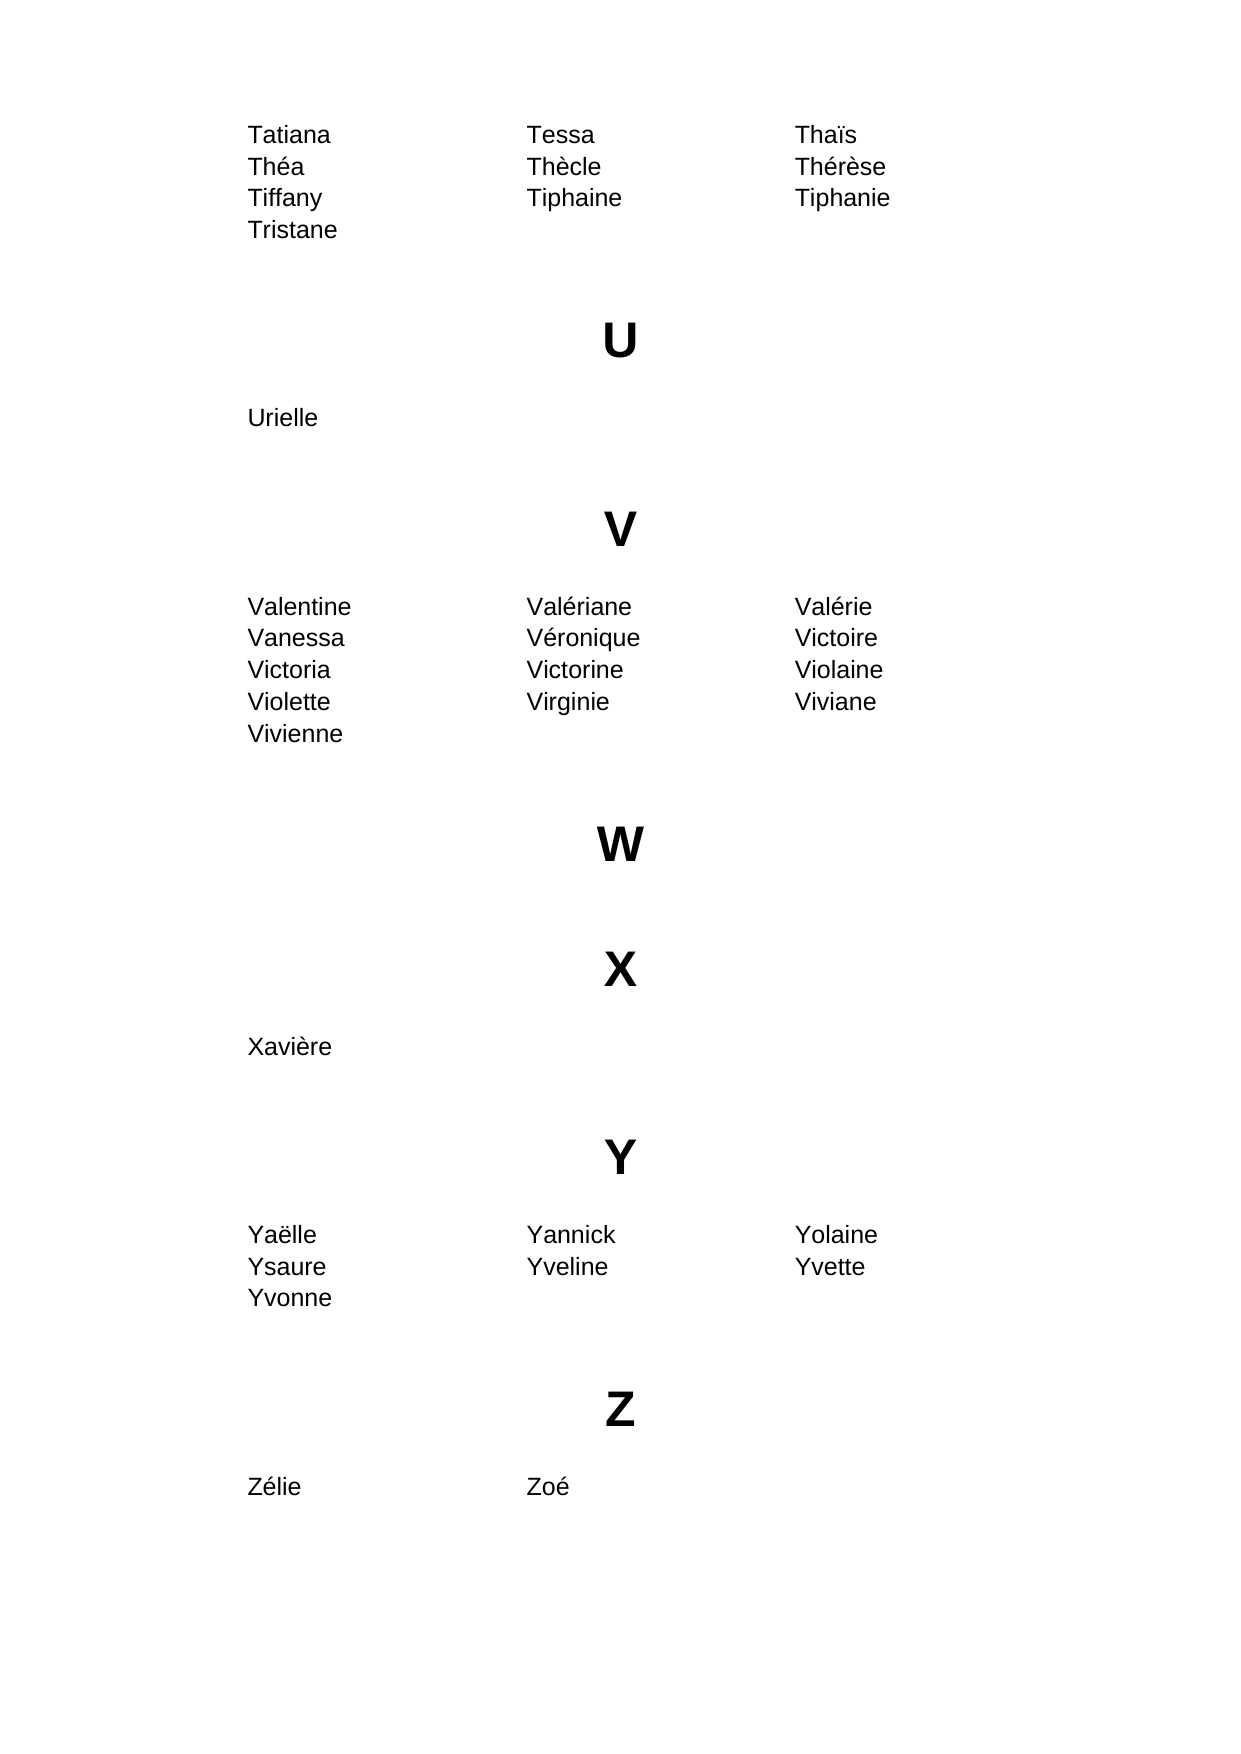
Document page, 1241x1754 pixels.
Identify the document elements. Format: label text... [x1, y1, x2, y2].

table_cell Véronique [525, 622, 793, 654]
table_cell Z [203, 1378, 1037, 1438]
table_cell [203, 622, 246, 654]
table_cell [793, 1030, 1037, 1062]
table_cell [246, 246, 525, 277]
table_cell [246, 874, 525, 906]
table_cell [203, 246, 246, 277]
table_cell [203, 1346, 246, 1377]
table_cell [203, 278, 246, 309]
table_cell [203, 1470, 246, 1502]
table_cell [246, 749, 525, 781]
table_cell [246, 781, 525, 813]
table_cell [793, 434, 1037, 466]
table_cell [203, 781, 246, 813]
table_cell [246, 558, 525, 590]
table_cell [793, 214, 1037, 246]
table_cell [793, 781, 1037, 813]
table_cell [203, 1030, 246, 1062]
table_cell [203, 1282, 246, 1314]
table_cell Yvette [793, 1250, 1037, 1282]
table_cell [203, 1094, 246, 1126]
table_cell [793, 874, 1037, 906]
table_cell Thaïs [793, 118, 1037, 150]
table_cell [525, 1346, 793, 1377]
table_cell [793, 402, 1037, 434]
table_cell [793, 1282, 1037, 1314]
table_cell [525, 278, 793, 309]
table_cell [246, 434, 525, 466]
table_cell Thècle [525, 150, 793, 182]
table_cell [525, 402, 793, 434]
table_cell [525, 1438, 793, 1470]
table_cell [246, 278, 525, 309]
table_cell Valérie [793, 590, 1037, 622]
table_cell Yvonne [246, 1282, 525, 1314]
table_cell [793, 558, 1037, 590]
table_cell [246, 906, 525, 937]
table_cell [525, 370, 793, 402]
table_cell [203, 906, 246, 937]
table_cell [793, 1062, 1037, 1094]
table_cell Vivienne [246, 718, 525, 749]
table_cell [793, 718, 1037, 749]
table_cell Valériane [525, 590, 793, 622]
table_cell [203, 590, 246, 622]
table_cell [246, 370, 525, 402]
table_cell [525, 434, 793, 466]
table_cell [246, 466, 525, 497]
table_cell Tiphaine [525, 182, 793, 214]
table_cell Zélie [246, 1470, 525, 1502]
table_cell [246, 1438, 525, 1470]
table_cell [525, 906, 793, 937]
table_cell [246, 1186, 525, 1218]
table_cell [793, 998, 1037, 1030]
table_cell [525, 1186, 793, 1218]
table_cell [246, 1314, 525, 1346]
table_cell [203, 434, 246, 466]
table_cell [525, 781, 793, 813]
table_cell Valentine [246, 590, 525, 622]
table_cell [525, 749, 793, 781]
table_cell [525, 558, 793, 590]
table_cell [203, 718, 246, 749]
table_cell [793, 1438, 1037, 1470]
table_cell [793, 906, 1037, 937]
table_cell [203, 1438, 246, 1470]
table_cell Viviane [793, 686, 1037, 717]
table_cell [525, 1030, 793, 1062]
table_cell V [203, 498, 1037, 558]
table_cell [203, 654, 246, 686]
table_cell Yolaine [793, 1218, 1037, 1250]
table_cell [203, 182, 246, 214]
table_cell [793, 1314, 1037, 1346]
table_cell [203, 558, 246, 590]
table_cell [793, 466, 1037, 497]
table_cell [525, 246, 793, 277]
table_cell Violaine [793, 654, 1037, 686]
table_cell [203, 874, 246, 906]
table_cell Yveline [525, 1250, 793, 1282]
table_cell Victorine [525, 654, 793, 686]
table_cell Tiffany [246, 182, 525, 214]
table_cell Ysaure [246, 1250, 525, 1282]
table_cell Théa [246, 150, 525, 182]
table_cell Y [203, 1126, 1037, 1186]
table_cell [525, 1282, 793, 1314]
table_cell [793, 370, 1037, 402]
table_cell [203, 1314, 246, 1346]
table_cell [793, 749, 1037, 781]
table_cell [203, 1218, 246, 1250]
table_cell [203, 998, 246, 1030]
table_cell Vanessa [246, 622, 525, 654]
table_cell W [203, 813, 1037, 874]
table_cell [203, 686, 246, 717]
table_cell [525, 1314, 793, 1346]
table_cell [246, 1346, 525, 1377]
table_cell Thérèse [793, 150, 1037, 182]
table_cell [203, 402, 246, 434]
table_cell Xavière [246, 1030, 525, 1062]
table_cell Tristane [246, 214, 525, 246]
table_cell [793, 1094, 1037, 1126]
table_cell [793, 1470, 1037, 1502]
table_cell [203, 214, 246, 246]
table_cell [525, 874, 793, 906]
table_cell [246, 998, 525, 1030]
table_cell [793, 246, 1037, 277]
table_cell Victoria [246, 654, 525, 686]
table_cell Yaëlle [246, 1218, 525, 1250]
table_cell Tiphanie [793, 182, 1037, 214]
table_cell [525, 214, 793, 246]
table_cell [793, 1186, 1037, 1218]
table_cell Urielle [246, 402, 525, 434]
table_cell [525, 718, 793, 749]
table_cell Tessa [525, 118, 793, 150]
table_cell [203, 118, 246, 150]
table_cell Tatiana [246, 118, 525, 150]
table_cell Zoé [525, 1470, 793, 1502]
table_cell [246, 1094, 525, 1126]
table_cell [203, 466, 246, 497]
table_cell Virginie [525, 686, 793, 717]
table_cell [203, 1186, 246, 1218]
table_cell [793, 1346, 1037, 1377]
table_cell Yannick [525, 1218, 793, 1250]
table_cell [203, 749, 246, 781]
table_cell [203, 1062, 246, 1094]
table_cell U [203, 309, 1037, 370]
table_cell [525, 998, 793, 1030]
table_cell Victoire [793, 622, 1037, 654]
table_cell [525, 1062, 793, 1094]
table_cell [525, 1094, 793, 1126]
table_cell Violette [246, 686, 525, 717]
table_cell [525, 466, 793, 497]
table_cell [246, 1062, 525, 1094]
table_cell [203, 150, 246, 182]
table_cell X [203, 938, 1037, 998]
table_cell [793, 278, 1037, 309]
table_cell [203, 370, 246, 402]
table_cell [203, 1250, 246, 1282]
